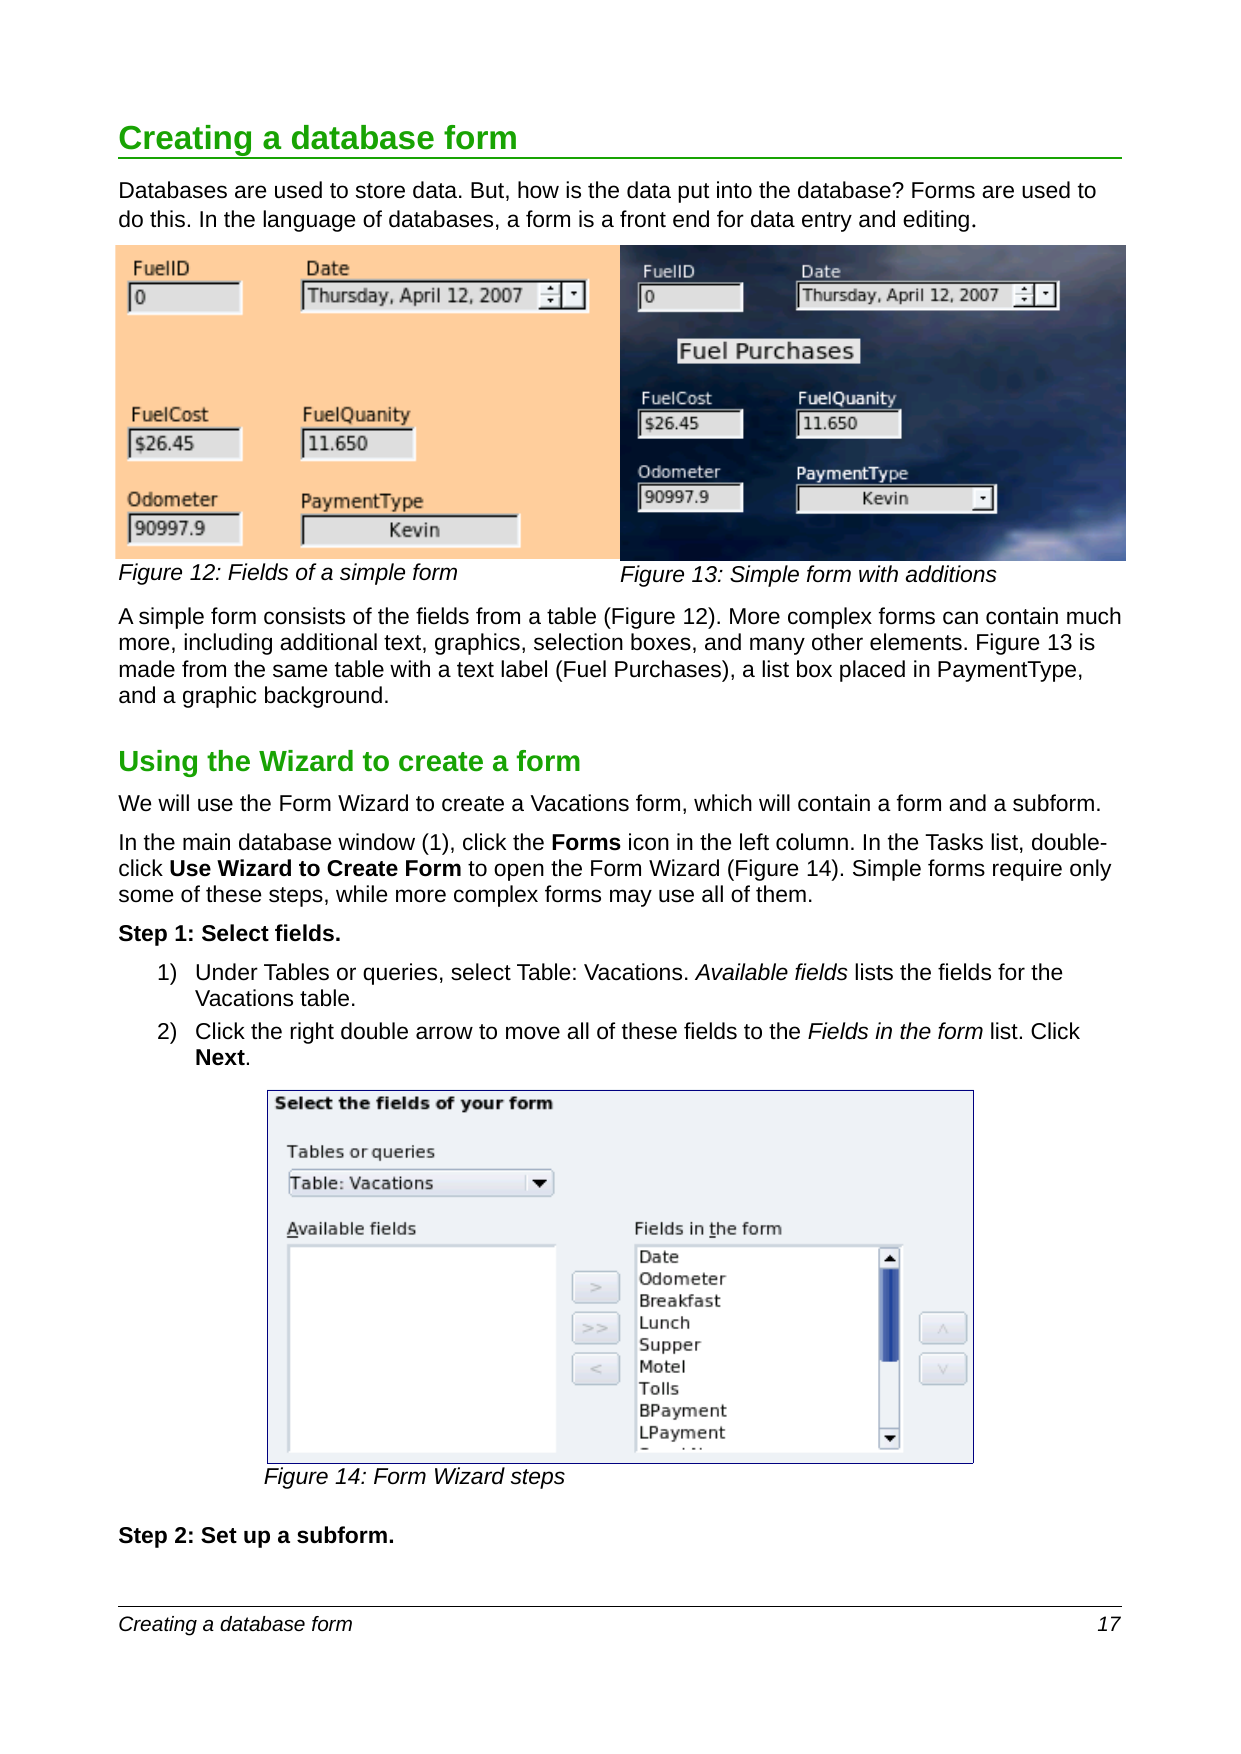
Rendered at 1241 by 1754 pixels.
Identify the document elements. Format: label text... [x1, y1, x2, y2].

text Step 2: Set up a subform. [118, 1522, 1122, 1548]
text Databases are used to store data. But, how is the data put into the database? Forms are used to do this. In the language of databases, a form is a front end for data entry and editing. [118, 177, 1122, 233]
table_header [118, 559, 620, 603]
table_header [620, 561, 1122, 603]
text In the main database window (Figura 1), click the Forms icon in the left column. In the Tasks list, double-click Use Wizard to Create Form to open the Form Wizard (Figure 14). Simple forms require only some of these steps, while more complex forms may use all of them. [118, 829, 1122, 908]
list Under Tables or queries, select Table: Vacations. Available fields lists the fields for the Vacations table. [177, 959, 1122, 1012]
text Figure 14: Form Wizard steps [263, 1089, 977, 1489]
text We will use the Form Wizard to create a Vacations form, which will contain a form and a subform. [118, 790, 1122, 816]
text A simple form consists of the fields from a table (Figure 12). More complex forms can contain much more, including additional text, graphics, selection boxes, and many other elements. Figure 13 is made from the same table with a text label (Fuel Purchases), a list box placed in PaymentType, and a graphic background. [118, 603, 1122, 708]
subtitle Creating a database form [118, 118, 1122, 157]
list Click the right double arrow to move all of these fields to the Fields in the form list. Click Next. [177, 1018, 1122, 1071]
text Step 1: Select fields. [118, 920, 1122, 947]
picture [268, 1091, 973, 1463]
subtitle Using the Wizard to create a form [118, 744, 1122, 777]
picture [115, 245, 1126, 561]
